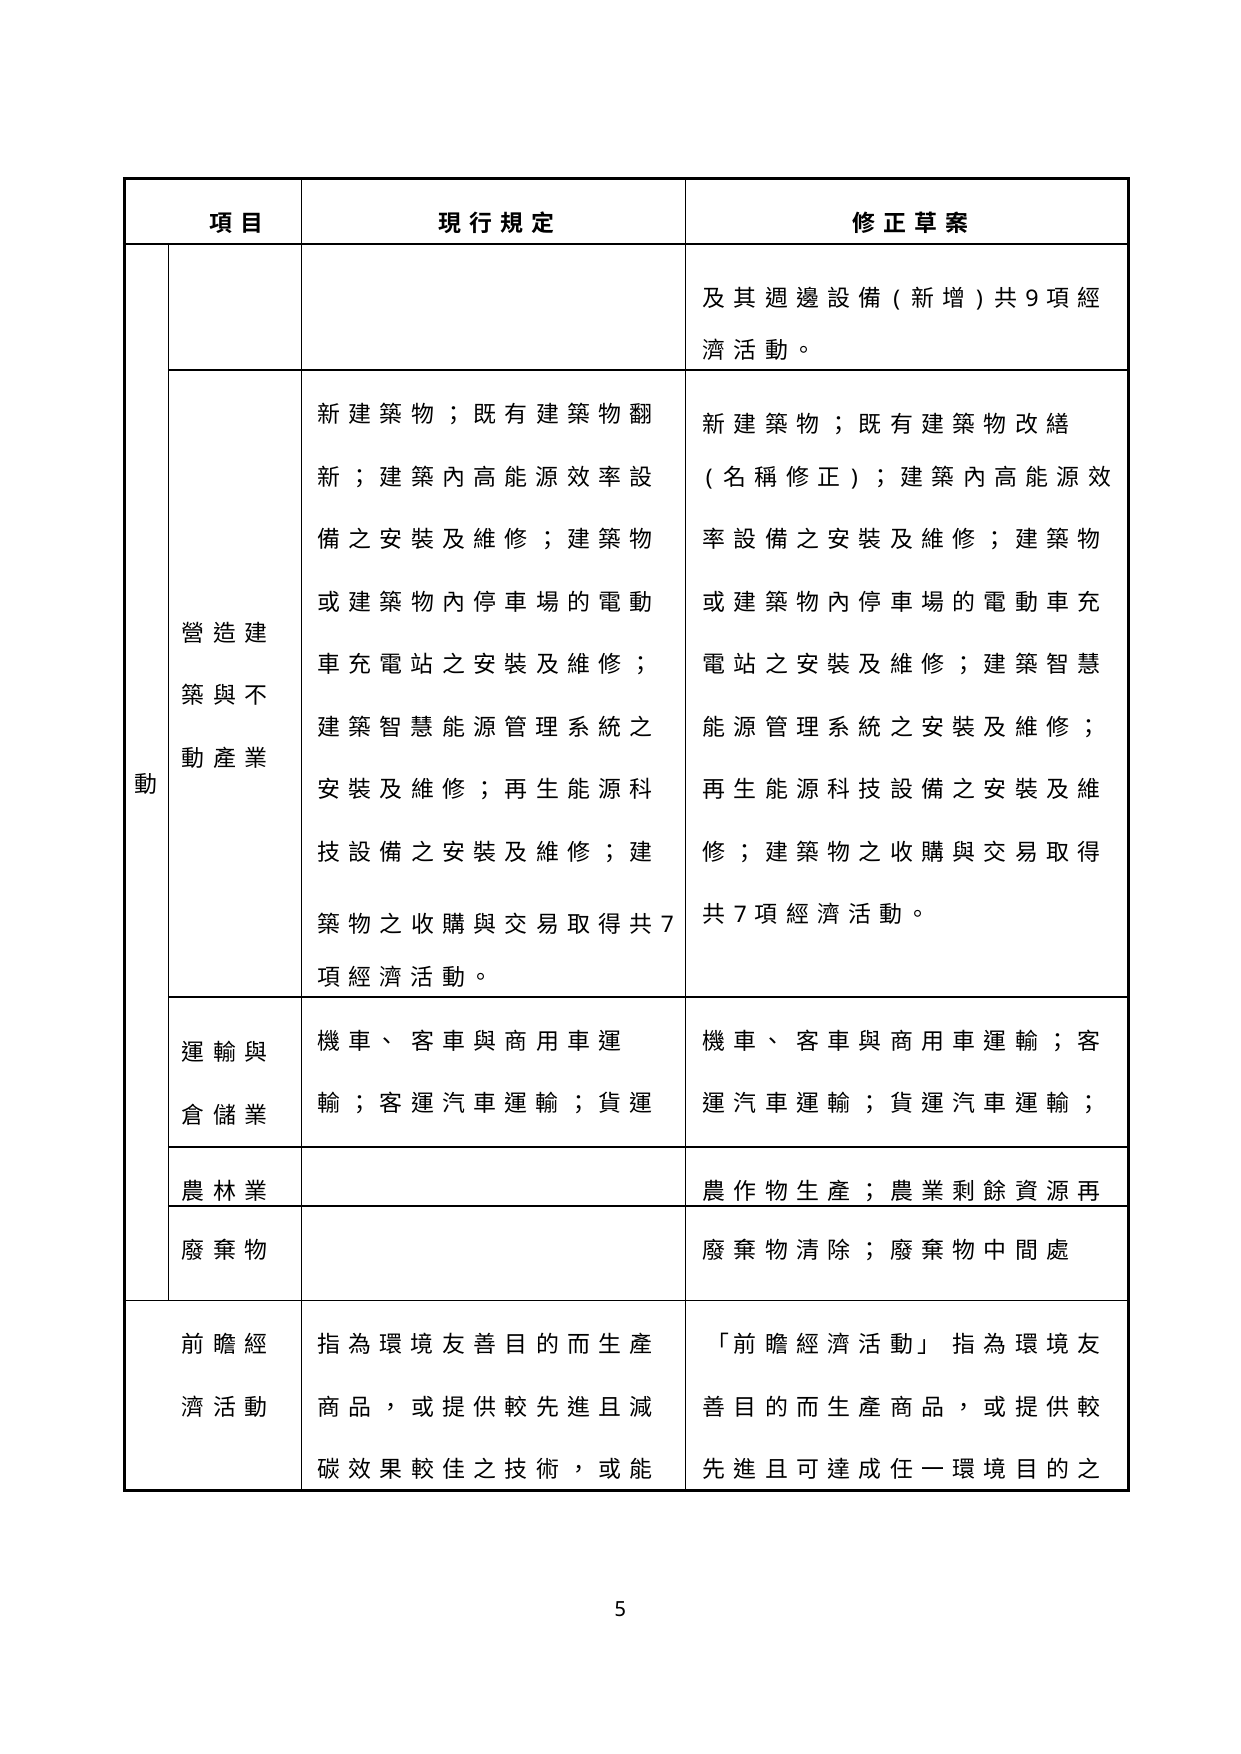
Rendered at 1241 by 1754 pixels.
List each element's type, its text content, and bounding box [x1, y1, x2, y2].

table_cell 運輸與 倉儲業 [169, 998, 301, 1146]
table_cell 機車、客車與商用車運輸；客運汽車運輸；貨運汽車運輸；客運軌道運輸；支持低碳公路運輸及公共交通基礎設施；倉儲；低碳機場基礎設施共7項經濟活動。 [302, 998, 685, 1146]
table_cell 新建築物；既有建築物翻新；建築內高能源效率設備之安裝及維修；建築物或建築物內停車場的電動車充電站之安裝及維修；建築智慧能源管理系統之安裝及維修；再生能源科技設備之安裝及維修；建築物之收購與交易取得共7項經濟活動。 [302, 371, 685, 996]
table_cell 新建築物；既有建築物改繕(名稱修正)；建築內高能源效率設備之安裝及維修；建築物或建築物內停車場的電動車充電站之安裝及維修；建築智慧能源管理系統之安裝及維修；再生能源科技設備之安裝及維修；建築物之收購與交易取得共7項經濟活動。 [686, 371, 1127, 996]
table_cell 廢棄物清理及資源回收業(新增) [169, 1207, 301, 1299]
table_cell 前瞻經濟活動 [126, 1301, 301, 1488]
table_cell 農作物生產；農業剩餘資源再利用；林業經營與生產共3項經濟活動。 [686, 1148, 1127, 1205]
table_cell 動 [126, 245, 168, 1299]
table_cell 指為環境友善目的而生產商品，或提供較先進且減碳效果較佳之技術，或能 [302, 1301, 685, 1488]
table_cell 營造建築與不動產業 [169, 371, 301, 996]
table_cell 「前瞻經濟活動」指為環境友善目的而生產商品，或提供較先進且可達成任一環境目的之技術，或能促進達成環境永續效果而進行者，可直接視為對6項環境目的之一具有實質貢獻。(定義修正) 包括1.再生能源發電、設施與相關配件(名稱修正)；2.氫能應用技術研發及基礎設施(名稱修正)；3.智慧電網系統研發及基礎設施(與儲能分列2項)；4.高能效設備製造與高能效技術相關運用；5.支持低碳水運之基礎設施；6.碳捕捉、利用與封存(CCUS)技術研發及應用(名稱修正)；7.提供能源技術服務(ESCO)或具節能成效之專業服務(名稱修正)；8.替代加工食品技術研發及應用(新增)；9.自然碳匯技術研發及應用(新增)；10.儲能設施與相關配件(與智慧電網分列2項)；11.氣候變遷調適之工程、設備及諮詢服務(名稱修正)；12.節水、水資源循環利用或新興水源開發等設備或系統設置、技術開發及專業服；13.其他低碳及循環經濟技術相關運用；14.建立維持生物多樣性之生態保護系統(新增) [686, 1301, 1127, 1488]
table_header 現行規定 [302, 180, 685, 243]
table_header 修正草案 [686, 180, 1127, 243]
table_cell 機車、客車與商用車運輸；客運汽車運輸；貨運汽車運輸；客貨運軌道運輸(名稱修正)；公路運輸及公共交通之基礎設施(名稱修正)；倉儲；機場基礎設施(名稱修正)共7項經濟活動。 [686, 998, 1127, 1146]
table_cell [302, 1148, 685, 1205]
table_header 項目 [126, 180, 301, 243]
table_cell [169, 245, 301, 369]
table_cell [302, 245, 685, 369]
table_cell 及其週邊設備(新增)共9項經濟活動。 [686, 245, 1127, 369]
table_cell [302, 1207, 685, 1299]
table_cell 廢棄物清除；廢棄物中間處理；廢棄物再利用共3項經濟活動。 [686, 1207, 1127, 1299]
table_cell 農林業 (新增) [169, 1148, 301, 1205]
